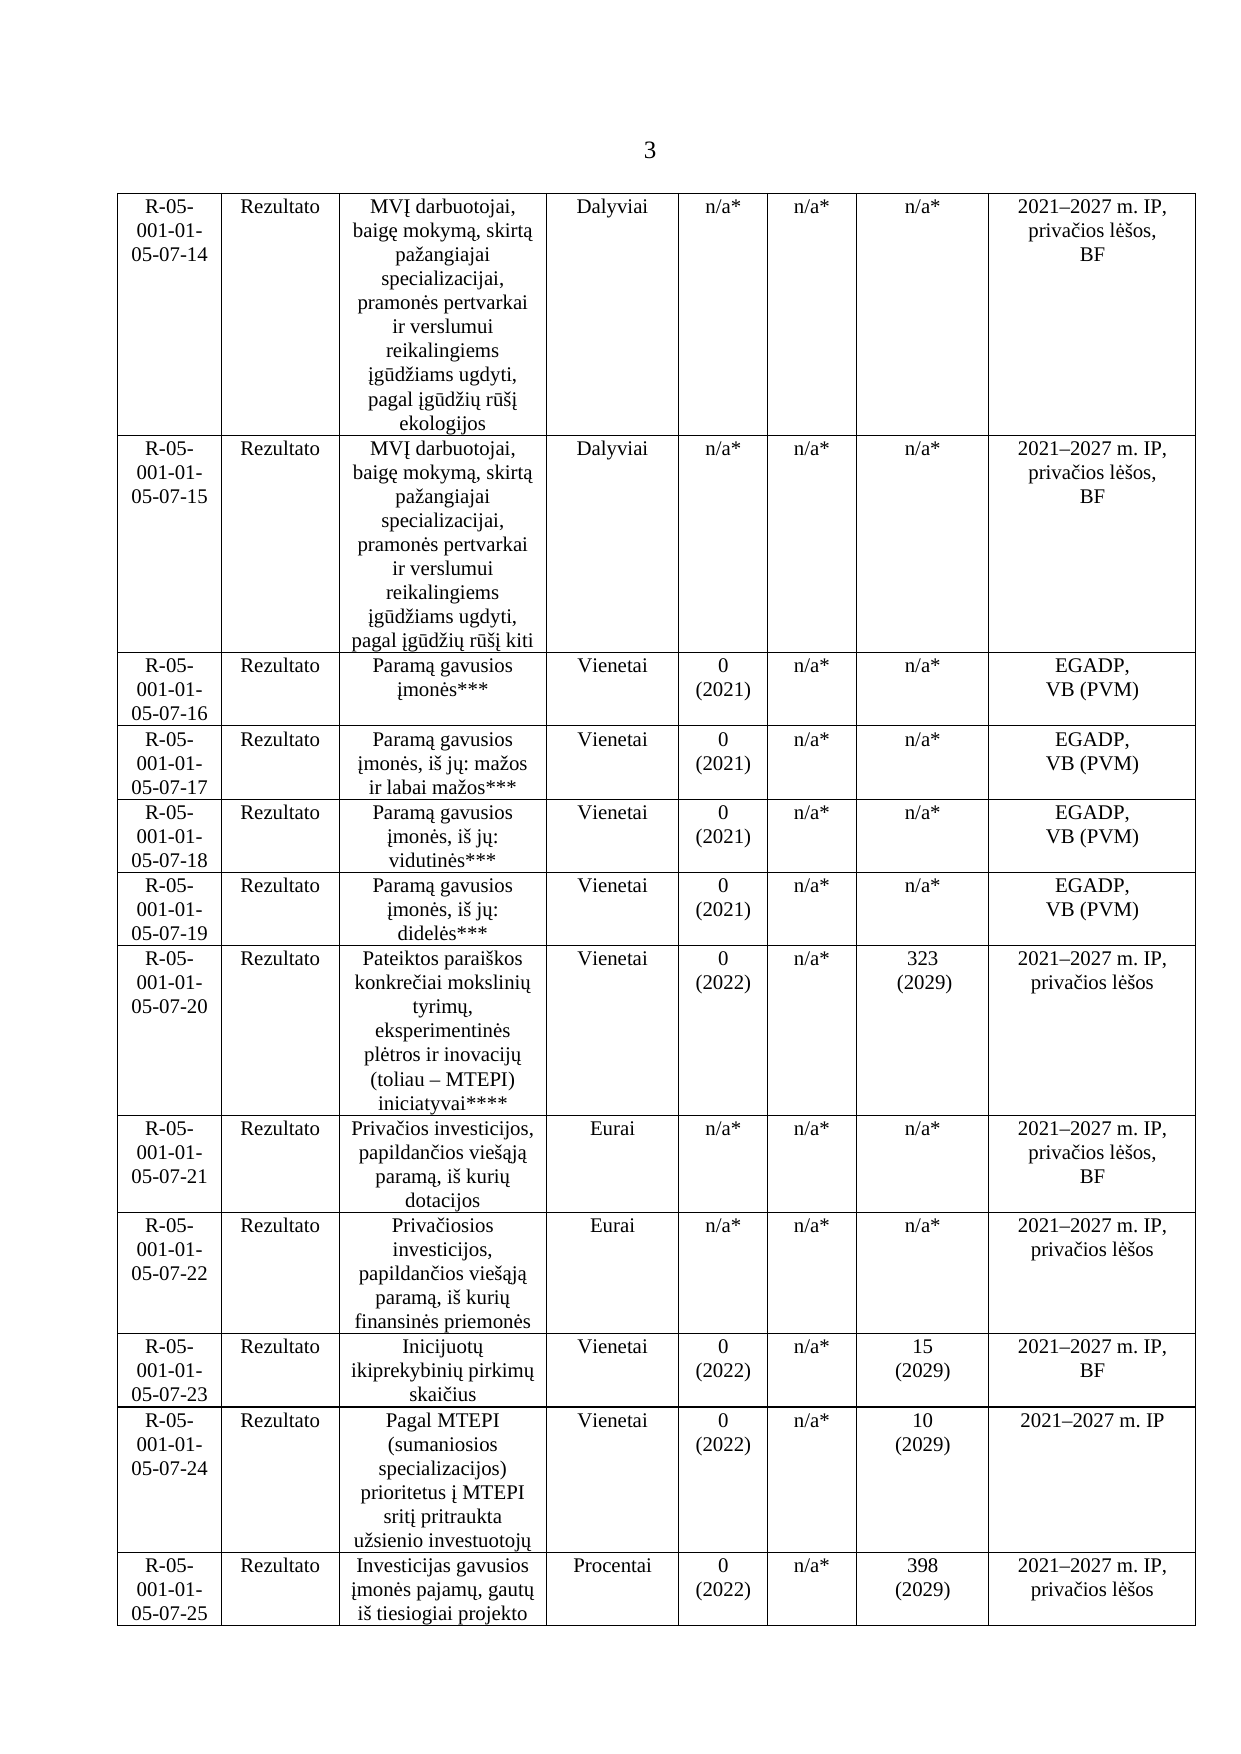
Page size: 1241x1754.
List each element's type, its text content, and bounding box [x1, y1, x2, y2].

table_cell Vienetai [547, 946, 678, 1114]
table_cell n/a* [679, 194, 767, 434]
table_cell 2021–2027 m. IP, BF [989, 1334, 1195, 1406]
table_cell 0 (2021) [679, 653, 767, 725]
table_cell MVĮ darbuotojai, baigę mokymą, skirtą pažangiajai specializacijai, pramonės pertvarkai ir verslumui reikalingiems įgūdžiams ugdyti, pagal įgūdžių rūšį kiti [340, 436, 546, 652]
table_cell n/a* [768, 873, 856, 945]
table_cell 2021–2027 m. IP, privačios lėšos, BF [989, 436, 1195, 652]
table_cell n/a* [857, 800, 988, 872]
table_cell R-05-001-01-05-07-15 [118, 436, 221, 652]
table_cell n/a* [768, 1213, 856, 1333]
table_cell 2021–2027 m. IP, privačios lėšos [989, 946, 1195, 1114]
table_cell Rezultato [222, 1213, 339, 1333]
table_cell Procentai [547, 1553, 678, 1625]
table_cell Pagal MTEPI (sumaniosios specializacijos) prioritetus į MTEPI sritį pritraukta užsienio investuotojų [340, 1408, 546, 1552]
table_cell Rezultato [222, 1116, 339, 1212]
table_cell Paramą gavusios įmonės*** [340, 653, 546, 725]
table_cell Rezultato [222, 1334, 339, 1406]
table_cell R-05-001-01-05-07-22 [118, 1213, 221, 1333]
table_cell n/a* [857, 1213, 988, 1333]
table_cell Eurai [547, 1213, 678, 1333]
table_cell Vienetai [547, 726, 678, 799]
table_cell n/a* [768, 726, 856, 799]
table_cell Privačios investicijos, papildančios viešąją paramą, iš kurių dotacijos [340, 1116, 546, 1212]
table_cell 0 (2022) [679, 1553, 767, 1625]
table_cell MVĮ darbuotojai, baigę mokymą, skirtą pažangiajai specializacijai, pramonės pertvarkai ir verslumui reikalingiems įgūdžiams ugdyti, pagal įgūdžių rūšį ekologijos [340, 194, 546, 434]
table_cell Inicijuotų ikiprekybinių pirkimų skaičius [340, 1334, 546, 1406]
table_cell Rezultato [222, 800, 339, 872]
table_cell Vienetai [547, 873, 678, 945]
table_cell 2021–2027 m. IP, privačios lėšos [989, 1213, 1195, 1333]
table_cell Dalyviai [547, 436, 678, 652]
table_cell R-05-001-01-05-07-14 [118, 194, 221, 434]
table_cell R-05-001-01-05-07-23 [118, 1334, 221, 1406]
table_cell Privačiosios investicijos, papildančios viešąją paramą, iš kurių finansinės priemonės [340, 1213, 546, 1333]
table_cell EGADP, VB (PVM) [989, 726, 1195, 799]
table_cell n/a* [768, 1334, 856, 1406]
table_cell Vienetai [547, 800, 678, 872]
table_cell 10 (2029) [857, 1408, 988, 1552]
table_cell 398 (2029) [857, 1553, 988, 1625]
table_cell Vienetai [547, 1334, 678, 1406]
table_cell 2021–2027 m. IP, privačios lėšos, BF [989, 1116, 1195, 1212]
table_cell n/a* [679, 1116, 767, 1212]
table_cell Vienetai [547, 1408, 678, 1552]
table_cell R-05-001-01-05-07-20 [118, 946, 221, 1114]
table_cell Vienetai [547, 653, 678, 725]
table_cell n/a* [857, 436, 988, 652]
table_cell R-05-001-01-05-07-16 [118, 653, 221, 725]
table_cell n/a* [857, 194, 988, 434]
table_cell 0 (2021) [679, 800, 767, 872]
table_cell R-05-001-01-05-07-25 [118, 1553, 221, 1625]
table_cell Pateiktos paraiškos konkrečiai mokslinių tyrimų, eksperimentinės plėtros ir inovacijų (toliau – MTEPI) iniciatyvai**** [340, 946, 546, 1114]
table_cell Investicijas gavusios įmonės pajamų, gautų iš tiesiogiai projekto [340, 1553, 546, 1625]
table_cell n/a* [857, 1116, 988, 1212]
table_cell Dalyviai [547, 194, 678, 434]
table_cell 2021–2027 m. IP, privačios lėšos [989, 1553, 1195, 1625]
table_cell n/a* [768, 1116, 856, 1212]
table_cell Rezultato [222, 1553, 339, 1625]
table_cell R-05-001-01-05-07-18 [118, 800, 221, 872]
table_cell R-05-001-01-05-07-24 [118, 1408, 221, 1552]
table_cell n/a* [857, 873, 988, 945]
table_cell Rezultato [222, 1408, 339, 1552]
table_cell n/a* [679, 436, 767, 652]
table_cell 0 (2022) [679, 946, 767, 1114]
table_cell n/a* [768, 1553, 856, 1625]
table_cell n/a* [857, 653, 988, 725]
table_cell 0 (2022) [679, 1408, 767, 1552]
table_cell Paramą gavusios įmonės, iš jų: vidutinės*** [340, 800, 546, 872]
table_cell 323 (2029) [857, 946, 988, 1114]
table_cell 0 (2021) [679, 726, 767, 799]
table_cell n/a* [768, 436, 856, 652]
table_cell 0 (2021) [679, 873, 767, 945]
table_cell R-05-001-01-05-07-19 [118, 873, 221, 945]
table_cell 0 (2022) [679, 1334, 767, 1406]
table_cell Rezultato [222, 436, 339, 652]
table_cell EGADP, VB (PVM) [989, 873, 1195, 945]
table_cell n/a* [679, 1213, 767, 1333]
table_cell Rezultato [222, 194, 339, 434]
table_cell n/a* [768, 653, 856, 725]
table_cell 2021–2027 m. IP [989, 1408, 1195, 1552]
table_cell n/a* [857, 726, 988, 799]
table_cell n/a* [768, 1408, 856, 1552]
table_cell n/a* [768, 194, 856, 434]
table_cell Paramą gavusios įmonės, iš jų: mažos ir labai mažos*** [340, 726, 546, 799]
table_cell n/a* [768, 800, 856, 872]
table_cell R-05-001-01-05-07-21 [118, 1116, 221, 1212]
table_cell EGADP, VB (PVM) [989, 800, 1195, 872]
table_cell Rezultato [222, 946, 339, 1114]
table_cell R-05-001-01-05-07-17 [118, 726, 221, 799]
table_cell Eurai [547, 1116, 678, 1212]
table_cell Rezultato [222, 653, 339, 725]
table_cell 2021–2027 m. IP, privačios lėšos, BF [989, 194, 1195, 434]
table_cell Rezultato [222, 726, 339, 799]
table_cell n/a* [768, 946, 856, 1114]
table_cell Paramą gavusios įmonės, iš jų: didelės*** [340, 873, 546, 945]
table_cell EGADP, VB (PVM) [989, 653, 1195, 725]
table_cell Rezultato [222, 873, 339, 945]
table_cell 15 (2029) [857, 1334, 988, 1406]
